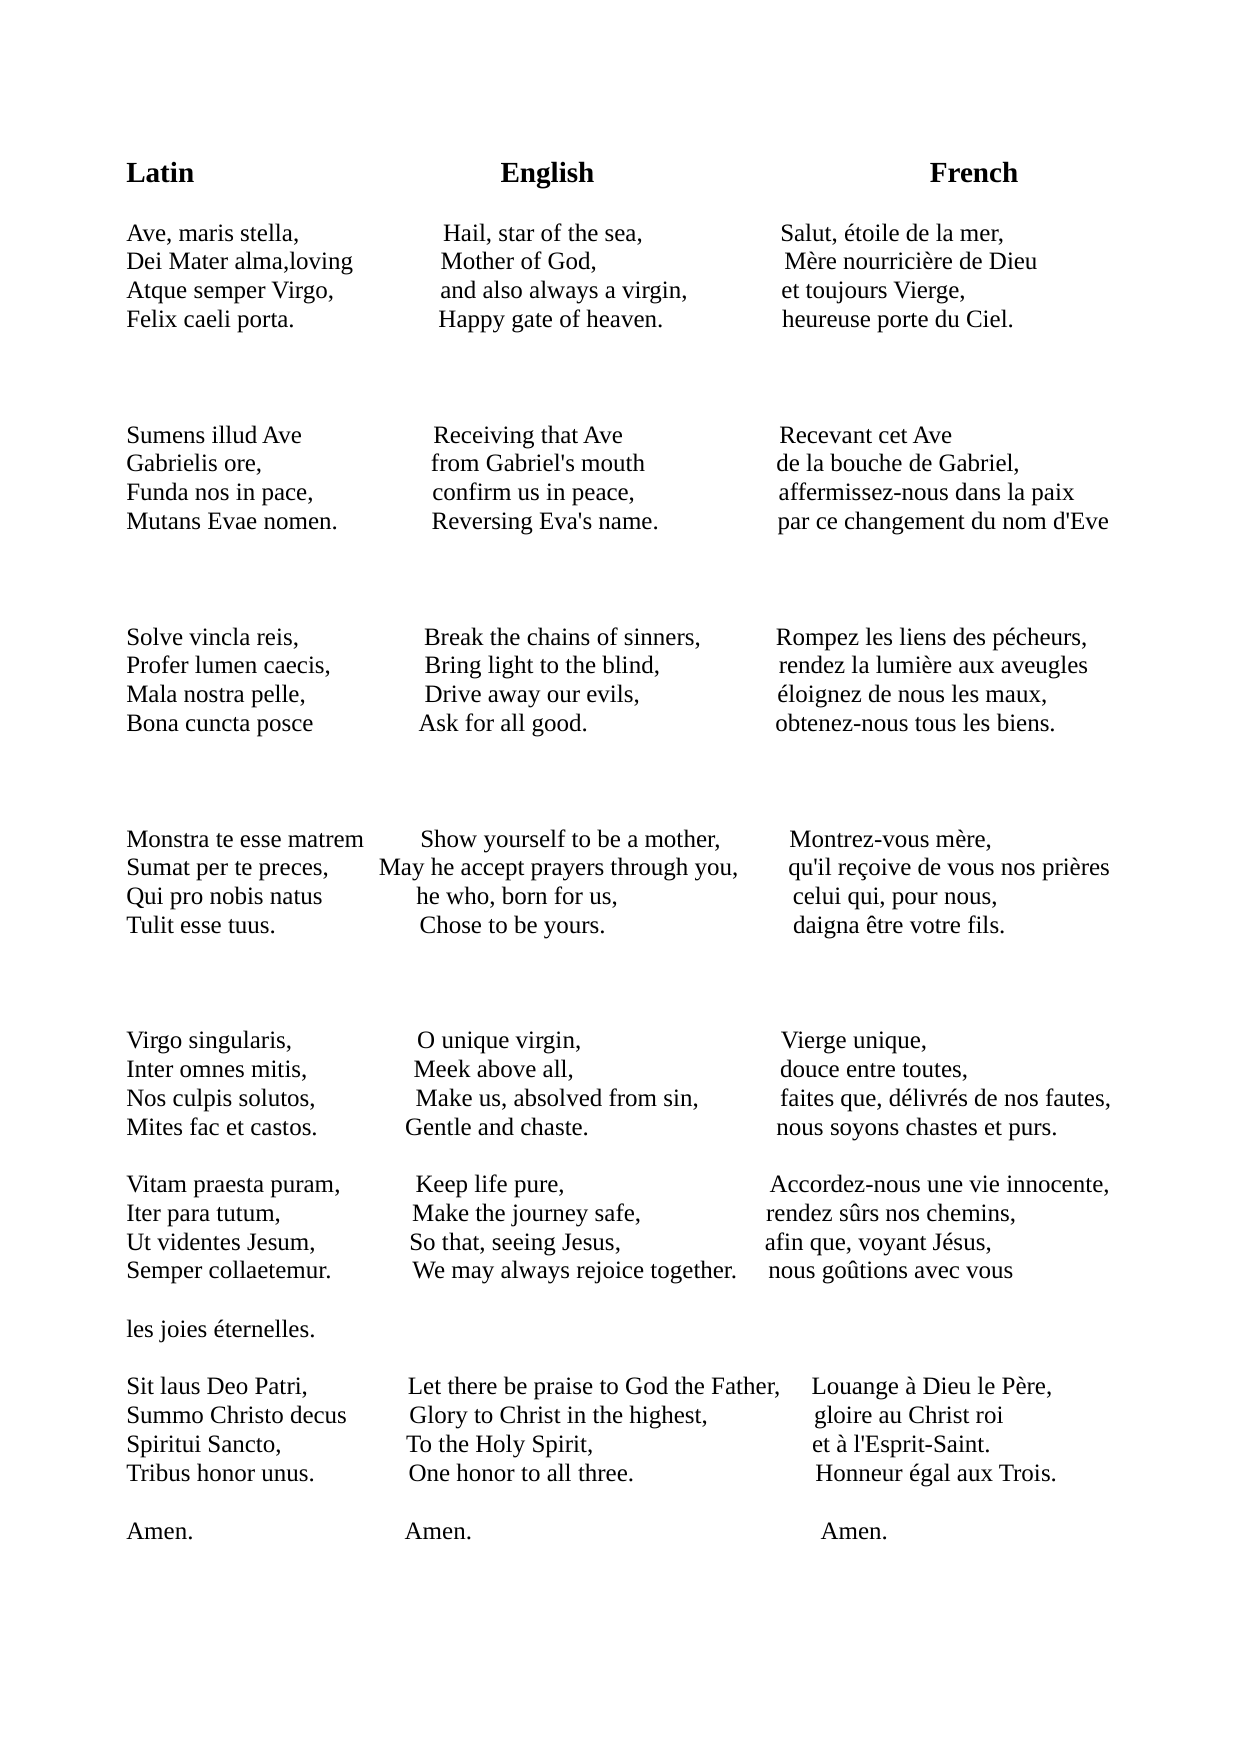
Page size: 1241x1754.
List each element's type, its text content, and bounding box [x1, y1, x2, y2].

table_header Latin English French Ave, maris stella, Hail, star of the sea, Salut, étoile de la mer, Dei Mater alma,loving Mother of God, Mère nourricière de Dieu Atque semper Virgo, and also always a virgin, et toujours Vierge, Felix caeli porta. Happy gate of heaven. heureuse porte du Ciel. Sumens illud Ave Receiving that Ave Recevant cet Ave Gabrielis ore, from Gabriel's mouth de la bouche de Gabriel, Funda nos in pace, confirm us in peace, affermissez-nous dans la paix Mutans Evae nomen. Reversing Eva's name. par ce changement du nom d'Eve Solve vincla reis, Break the chains of sinners, Rompez les liens des pécheurs, Profer lumen caecis, Bring light to the blind, rendez la lumière aux aveugles Mala nostra pelle, Drive away our evils, éloignez de nous les maux, Bona cuncta posce Ask for all good. obtenez-nous tous les biens. Monstra te esse matrem Show yourself to be a mother, Montrez-vous mère, Sumat per te preces, May he accept prayers through you, qu'il reçoive de vous nos prières Qui pro nobis natus he who, born for us, celui qui, pour nous, Tulit esse tuus. Chose to be yours. daigna être votre fils. Virgo singularis, O unique virgin, Vierge unique, Inter omnes mitis, Meek above all, douce entre toutes, Nos culpis solutos, Make us, absolved from sin, faites que, délivrés de nos fautes, Mites fac et castos. Gentle and chaste. nous soyons chastes et purs. Vitam praesta puram, Keep life pure, Accordez-nous une vie innocente, Iter para tutum, Make the journey safe, rendez sûrs nos chemins, Ut videntes Jesum, So that, seeing Jesus, afin que, voyant Jésus, Semper collaetemur. We may always rejoice together. nous goûtions avec vous les joies éternelles. Sit laus Deo Patri, Let there be praise to God the Father, Louange à Dieu le Père, Summo Christo decus Glory to Christ in the highest, gloire au Christ roi Spiritui Sancto, To the Holy Spirit, et à l'Esprit-Saint. Tribus honor unus. One honor to all three. Honneur égal aux Trois. Amen. Amen. Amen. [118, 147, 1122, 1582]
